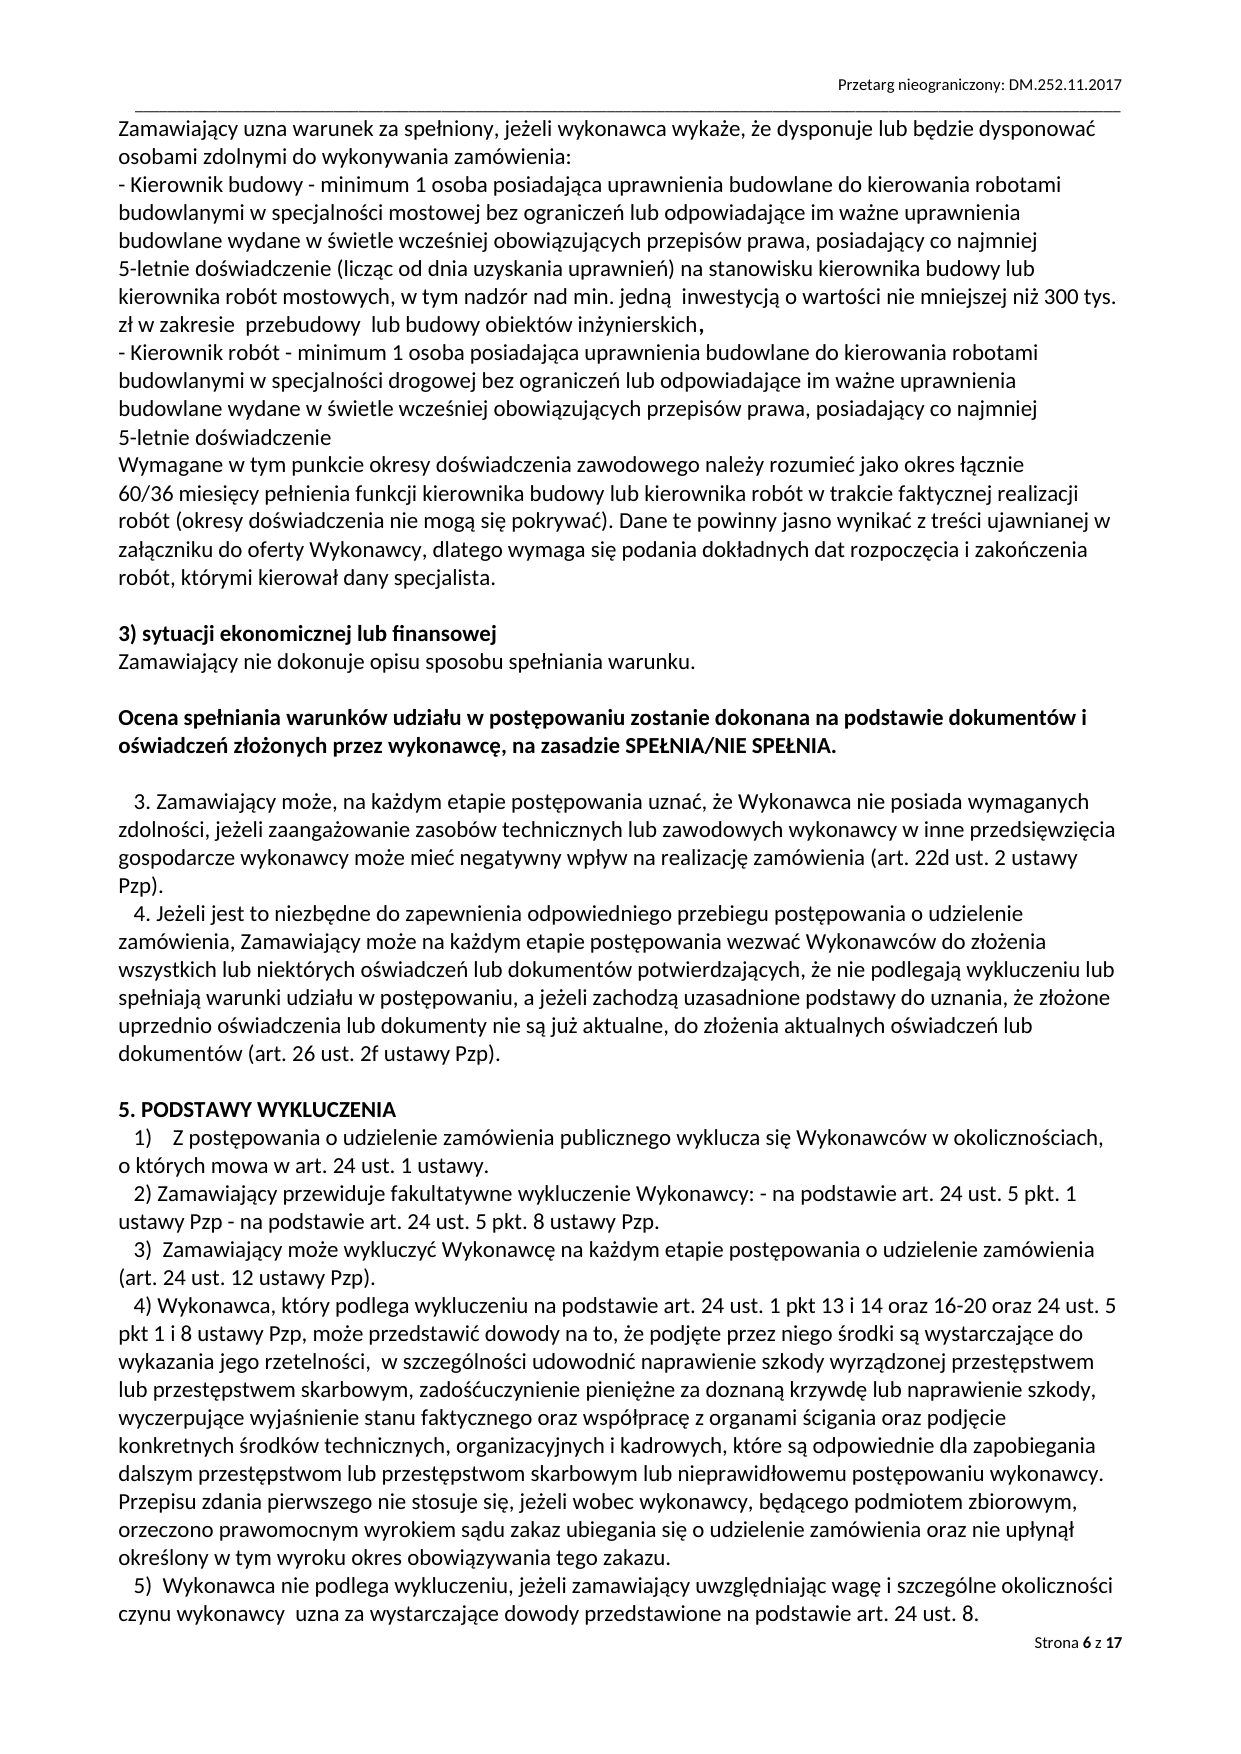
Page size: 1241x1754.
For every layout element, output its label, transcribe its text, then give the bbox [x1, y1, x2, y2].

text 3) Zamawiający może wykluczyć Wykonawcę na każdym etapie postępowania o udzielenie zamówienia (art. 24 ust. 12 ustawy Pzp). [118, 1235, 1122, 1291]
text Zamawiający uzna warunek za spełniony, jeżeli wykonawca wykaże, że dysponuje lub będzie dysponować osobami zdolnymi do wykonywania zamówienia: [118, 114, 1122, 170]
text 4) Wykonawca, który podlega wykluczeniu na podstawie art. 24 ust. 1 pkt 13 i 14 oraz 16-20 oraz 24 ust. 5 pkt 1 i 8 ustawy Pzp, może przedstawić dowody na to, że podjęte przez niego środki są wystarczające do wykazania jego rzetelności, w szczególności udowodnić naprawienie szkody wyrządzonej przestępstwem lub przestępstwem skarbowym, zadośćuczynienie pieniężne za doznaną krzywdę lub naprawienie szkody, wyczerpujące wyjaśnienie stanu faktycznego oraz współpracę z organami ścigania oraz podjęcie konkretnych środków technicznych, organizacyjnych i kadrowych, które są odpowiednie dla zapobiegania dalszym przestępstwom lub przestępstwom skarbowym lub nieprawidłowemu postępowaniu wykonawcy. Przepisu zdania pierwszego nie stosuje się, jeżeli wobec wykonawcy, będącego podmiotem zbiorowym, orzeczono prawomocnym wyrokiem sądu zakaz ubiegania się o udzielenie zamówienia oraz nie upłynął określony w tym wyroku okres obowiązywania tego zakazu. [118, 1291, 1122, 1571]
text - Kierownik robót - minimum 1 osoba posiadająca uprawnienia budowlane do kierowania robotami budowlanymi w specjalności drogowej bez ograniczeń lub odpowiadające im ważne uprawnienia budowlane wydane w świetle wcześniej obowiązujących przepisów prawa, posiadający co najmniej 5-letnie doświadczenie [118, 338, 1122, 451]
text 3) sytuacji ekonomicznej lub finansowej [118, 619, 1122, 647]
text 4. Jeżeli jest to niezbędne do zapewnienia odpowiedniego przebiegu postępowania o udzielenie zamówienia, Zamawiający może na każdym etapie postępowania wezwać Wykonawców do złożenia wszystkich lub niektórych oświadczeń lub dokumentów potwierdzających, że nie podlegają wykluczeniu lub spełniają warunki udziału w postępowaniu, a jeżeli zachodzą uzasadnione podstawy do uznania, że złożone uprzednio oświadczenia lub dokumenty nie są już aktualne, do złożenia aktualnych oświadczeń lub dokumentów (art. 26 ust. 2f ustawy Pzp). [118, 899, 1122, 1067]
text 2) Zamawiający przewiduje fakultatywne wykluczenie Wykonawcy: - na podstawie art. 24 ust. 5 pkt. 1 ustawy Pzp - na podstawie art. 24 ust. 5 pkt. 8 ustawy Pzp. [118, 1179, 1122, 1235]
text 3. Zamawiający może, na każdym etapie postępowania uznać, że Wykonawca nie posiada wymaganych zdolności, jeżeli zaangażowanie zasobów technicznych lub zawodowych wykonawcy w inne przedsięwzięcia gospodarcze wykonawcy może mieć negatywny wpływ na realizację zamówienia (art. 22d ust. 2 ustawy Pzp). [118, 787, 1122, 899]
text 5) Wykonawca nie podlega wykluczeniu, jeżeli zamawiający uwzględniając wagę i szczególne okoliczności czynu wykonawcy uzna za wystarczające dowody przedstawione na podstawie art. 24 ust. 8. [118, 1571, 1122, 1627]
text Wymagane w tym punkcie okresy doświadczenia zawodowego należy rozumieć jako okres łącznie 60/36 miesięcy pełnienia funkcji kierownika budowy lub kierownika robót w trakcie faktycznej realizacji robót (okresy doświadczenia nie mogą się pokrywać). Dane te powinny jasno wynikać z treści ujawnianej w załączniku do oferty Wykonawcy, dlatego wymaga się podania dokładnych dat rozpoczęcia i zakończenia robót, którymi kierował dany specjalista. [118, 451, 1122, 591]
text Zamawiający nie dokonuje opisu sposobu spełniania warunku. [118, 647, 1122, 675]
text 5. PODSTAWY WYKLUCZENIA [118, 1095, 1122, 1123]
text 1) Z postępowania o udzielenie zamówienia publicznego wyklucza się Wykonawców w okolicznościach, o których mowa w art. 24 ust. 1 ustawy. [118, 1123, 1122, 1179]
text - Kierownik budowy - minimum 1 osoba posiadająca uprawnienia budowlane do kierowania robotami budowlanymi w specjalności mostowej bez ograniczeń lub odpowiadające im ważne uprawnienia budowlane wydane w świetle wcześniej obowiązujących przepisów prawa, posiadający co najmniej 5-letnie doświadczenie (licząc od dnia uzyskania uprawnień) na stanowisku kierownika budowy lub kierownika robót mostowych, w tym nadzór nad min. jedną inwestycją o wartości nie mniejszej niż 300 tys. zł w zakresie przebudowy lub budowy obiektów inżynierskich, [118, 170, 1122, 338]
text Ocena spełniania warunków udziału w postępowaniu zostanie dokonana na podstawie dokumentów i oświadczeń złożonych przez wykonawcę, na zasadzie SPEŁNIA/NIE SPEŁNIA. [118, 703, 1122, 759]
